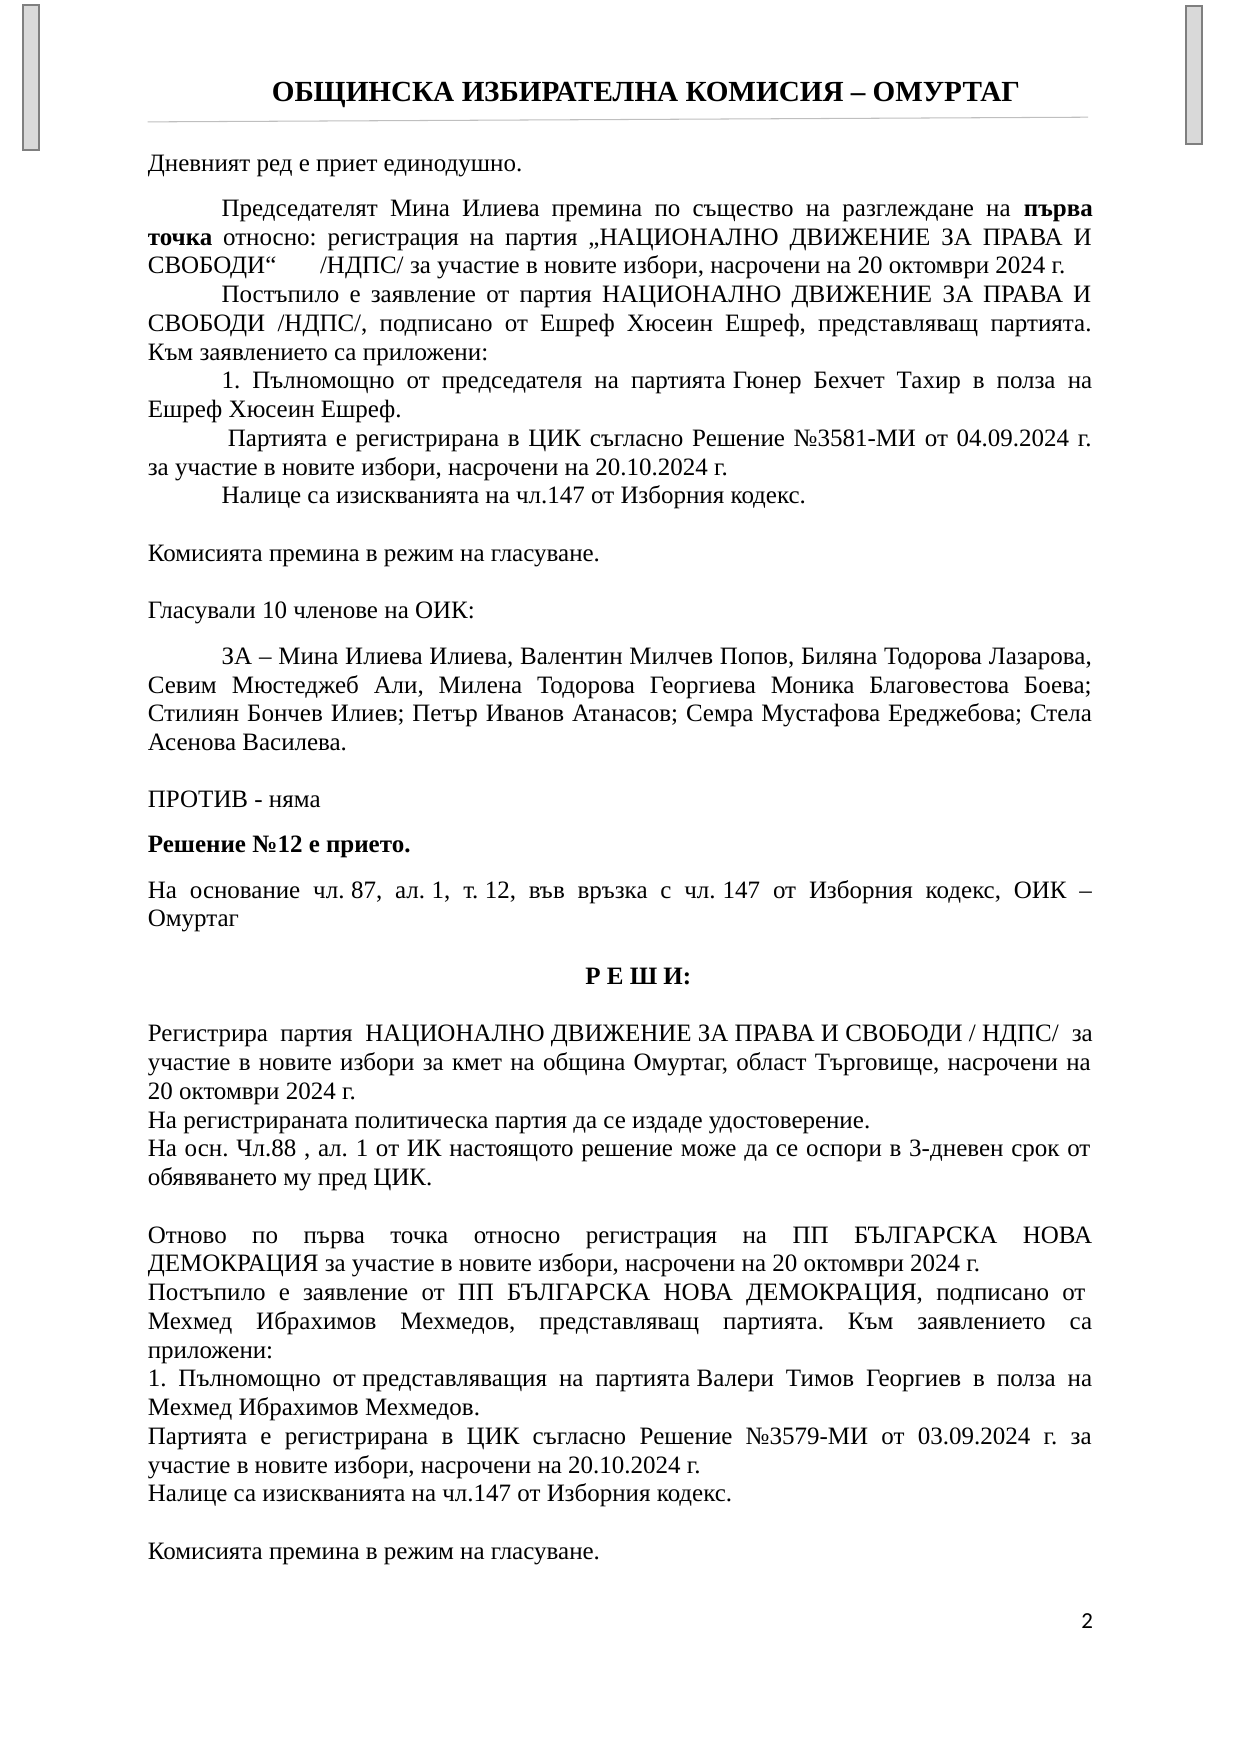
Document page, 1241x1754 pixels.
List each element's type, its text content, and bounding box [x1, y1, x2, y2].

text Гласували 10 членове на ОИК: [148, 596, 1093, 624]
text Постъпило е заявление от партия НАЦИОНАЛНО ДВИЖЕНИЕ ЗА ПРАВА И СВОБОДИ /НДПС/, подписано от Ешреф Хюсеин Ешреф, представляващ партията. Към заявлението са приложени: [148, 279, 1093, 366]
text Комисията премина в режим на гласуване. [148, 1536, 1093, 1565]
text Партията е регистрирана в ЦИК съгласно Решение №3581-МИ от 04.09.2024 г. за участие в новите избори, насрочени на 20.10.2024 г. [148, 423, 1093, 481]
text На регистрираната политическа партия да се издаде удостоверение. [148, 1105, 1093, 1133]
text Регистрира партия НАЦИОНАЛНО ДВИЖЕНИЕ ЗА ПРАВА И СВОБОДИ / НДПС/ за участие в новите избори за кмет на община Омуртаг, област Търговище, насрочени на 20 октомври 2024 г. [148, 1018, 1093, 1105]
text 1. Пълномощно от представляващия на партията Валери Тимов Георгиев в полза на Мехмед Ибрахимов Мехмедов. [148, 1363, 1093, 1421]
text Р Е Ш И: [148, 961, 1093, 990]
text Председателят Мина Илиева премина по същество на разглеждане на първа точка относно: регистрация на партия „НАЦИОНАЛНО ДВИЖЕНИЕ ЗА ПРАВА И СВОБОДИ“ /НДПС/ за участие в новите избори, насрочени на 20 октомври 2024 г. [148, 193, 1093, 279]
text Налице са изискванията на чл.147 от Изборния кодекс. [148, 481, 1093, 509]
text Дневният ред е приет единодушно. [148, 148, 1093, 176]
text Постъпило е заявление от ПП БЪЛГАРСКА НОВА ДЕМОКРАЦИЯ, подписано от Мехмед Ибрахимов Мехмедов, представляващ партията. Към заявлението са приложени: [148, 1277, 1093, 1363]
text Отново по първа точка относно регистрация на ПП БЪЛГАРСКА НОВА ДЕМОКРАЦИЯ за участие в новите избори, насрочени на 20 октомври 2024 г. [148, 1220, 1093, 1277]
text На осн. Чл.88 , ал. 1 от ИК настоящото решение може да се оспори в 3-дневен срок от обявяването му пред ЦИК. [148, 1133, 1093, 1191]
text На основание чл. 87, ал. 1, т. 12, във връзка с чл. 147 от Изборния кодекс, ОИК – Омуртаг [148, 875, 1093, 932]
text ПРОТИВ - няма [148, 784, 1093, 813]
text Комисията премина в режим на гласуване. [148, 538, 1093, 567]
text Налице са изискванията на чл.147 от Изборния кодекс. [148, 1478, 1093, 1507]
text ЗА – Мина Илиева Илиева, Валентин Милчев Попов, Биляна Тодорова Лазарова, Севим Мюстеджеб Али, Милена Тодорова Георгиева Моника Благовестова Боева; Стилиян Бончев Илиев; Петър Иванов Атанасов; Семра Мустафова Ереджебова; Стела Асенова Василева. [148, 641, 1093, 756]
text 1. Пълномощно от председателя на партията Гюнер Бехчет Тахир в полза на Ешреф Хюсеин Ешреф. [148, 366, 1093, 423]
text Партията е регистрирана в ЦИК съгласно Решение №3579-МИ от 03.09.2024 г. за участие в новите избори, насрочени на 20.10.2024 г. [148, 1421, 1093, 1478]
text Решение №12 е прието. [148, 829, 1093, 858]
